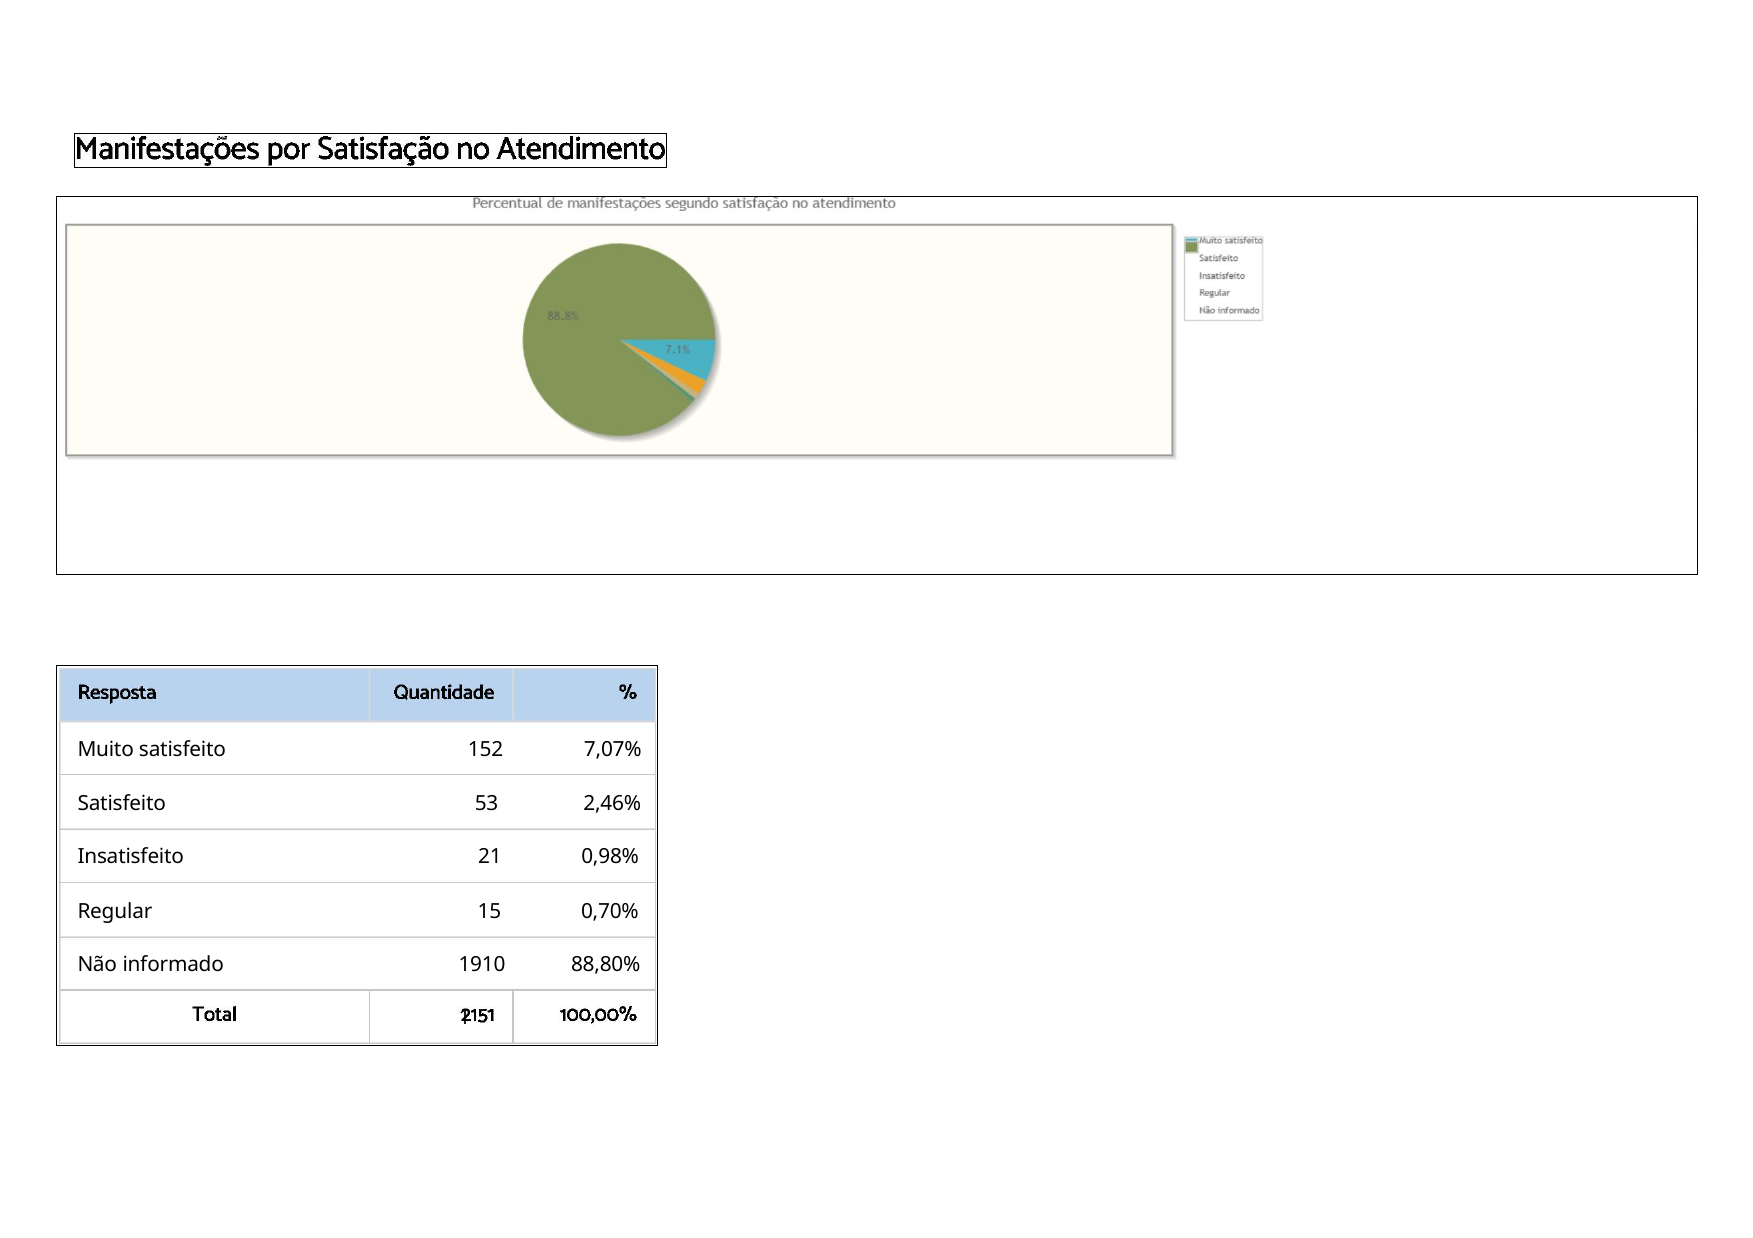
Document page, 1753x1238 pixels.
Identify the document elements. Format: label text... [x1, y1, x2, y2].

text Muito satisfeito [77, 729, 233, 763]
text 1 [458, 998, 519, 1031]
text Insatisfeito [77, 837, 197, 870]
text 15 [477, 892, 519, 925]
text 1910 [458, 945, 519, 978]
text 7,07% [584, 729, 661, 763]
text 2,46% [583, 784, 661, 817]
picture [75, 134, 666, 167]
text 88,80% [571, 945, 661, 978]
text 53 [474, 784, 519, 817]
text Não informado [77, 945, 232, 978]
text 152 [468, 729, 519, 763]
text Satisfeito [77, 784, 233, 817]
text 0,70% [581, 892, 661, 925]
picture [57, 666, 657, 1045]
text 0,98% [581, 837, 661, 870]
text 21 [478, 837, 519, 870]
picture [57, 197, 1697, 574]
text Regular [77, 892, 197, 925]
